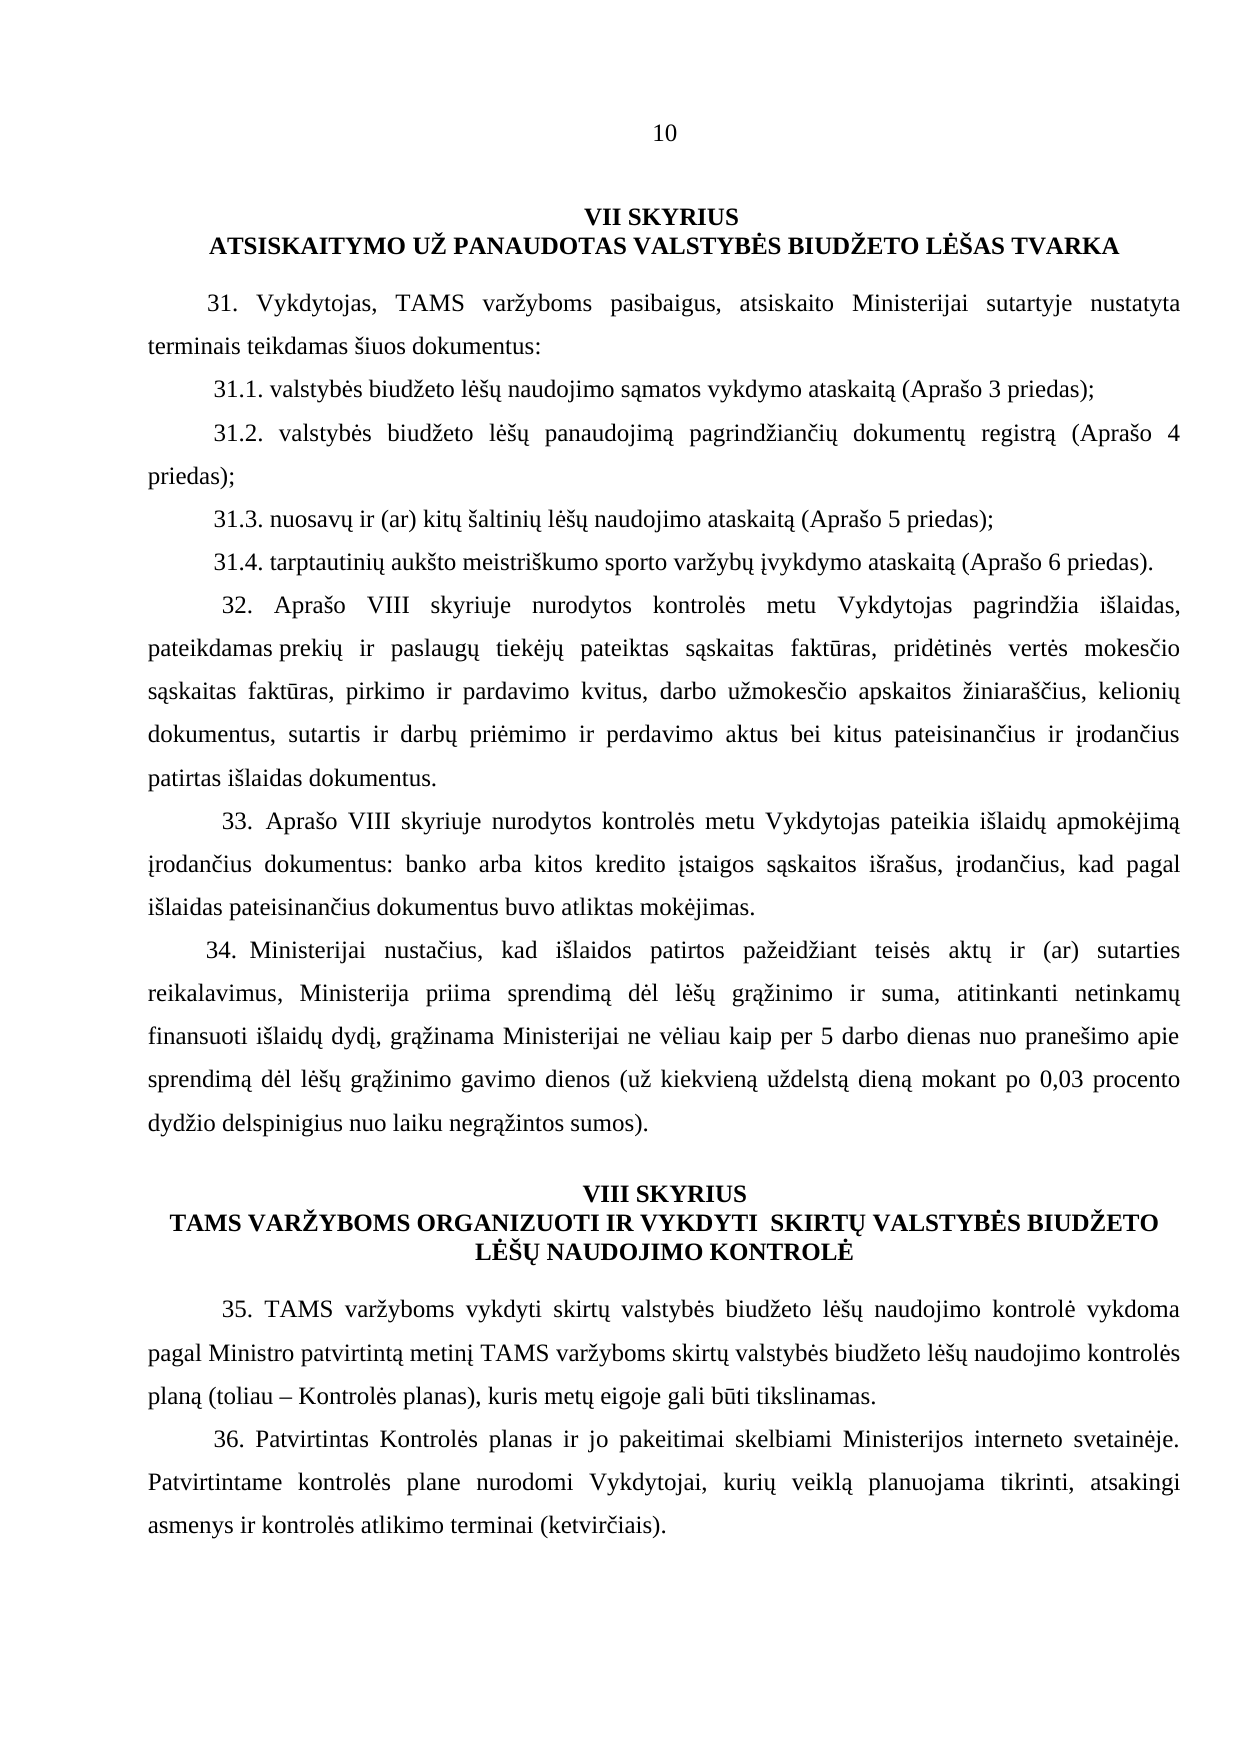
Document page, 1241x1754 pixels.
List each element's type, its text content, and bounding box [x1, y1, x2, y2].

text 36. Patvirtintas Kontrolės planas ir jo pakeitimai skelbiami Ministerijos interneto svetainėje. Patvirtintame kontrolės plane nurodomi Vykdytojai, kurių veiklą planuojama tikrinti, atsakingi asmenys ir kontrolės atlikimo terminai (ketvirčiais). [148, 1424, 1181, 1539]
text 35. TAMS varžyboms vykdyti skirtų valstybės biudžeto lėšų naudojimo kontrolė vykdoma pagal Ministro patvirtintą metinį TAMS varžyboms skirtų valstybės biudžeto lėšų naudojimo kontrolės planą (toliau – Kontrolės planas), kuris metų eigoje gali būti tikslinamas. [148, 1294, 1181, 1409]
text 31. Vykdytojas, TAMS varžyboms pasibaigus, atsiskaito Ministerijai sutartyje nustatyta terminais teikdamas šiuos dokumentus: [148, 288, 1181, 360]
text ATSISKAITYMO UŽ PANAUDOTAS VALSTYBĖS BIUDŽETO LĖŠAS TVARKA [148, 231, 1181, 259]
text 33. Aprašo VIII skyriuje nurodytos kontrolės metu Vykdytojas pateikia išlaidų apmokėjimą įrodančius dokumentus: banko arba kitos kredito įstaigos sąskaitos išrašus, įrodančius, kad pagal išlaidas pateisinančius dokumentus buvo atliktas mokėjimas. [148, 806, 1181, 921]
text VII SKYRIUS [148, 202, 1181, 231]
text TAMS VARŽYBOMS ORGANIZUOTI IR VYKDYTI SKIRTŲ VALSTYBĖS BIUDŽETO LĖŠŲ NAUDOJIMO KONTROLĖ [148, 1208, 1181, 1266]
text VIII SKYRIUS [148, 1179, 1181, 1208]
text 31.4. tarptautinių aukšto meistriškumo sporto varžybų įvykdymo ataskaitą (Aprašo 6 priedas). [148, 547, 1181, 576]
text 31.2. valstybės biudžeto lėšų panaudojimą pagrindžiančių dokumentų registrą (Aprašo 4 priedas); [148, 418, 1181, 489]
text 32. Aprašo VIII skyriuje nurodytos kontrolės metu Vykdytojas pagrindžia išlaidas, pateikdamas prekių ir paslaugų tiekėjų pateiktas sąskaitas faktūras, pridėtinės vertės mokesčio sąskaitas faktūras, pirkimo ir pardavimo kvitus, darbo užmokesčio apskaitos žiniaraščius, kelionių dokumentus, sutartis ir darbų priėmimo ir perdavimo aktus bei kitus pateisinančius ir įrodančius patirtas išlaidas dokumentus. [148, 590, 1181, 791]
text 31.1. valstybės biudžeto lėšų naudojimo sąmatos vykdymo ataskaitą (Aprašo 3 priedas); [148, 374, 1181, 403]
text 31.3. nuosavų ir (ar) kitų šaltinių lėšų naudojimo ataskaitą (Aprašo 5 priedas); [148, 504, 1181, 533]
text 34. Ministerijai nustačius, kad išlaidos patirtos pažeidžiant teisės aktų ir (ar) sutarties reikalavimus, Ministerija priima sprendimą dėl lėšų grąžinimo ir suma, atitinkanti netinkamų finansuoti išlaidų dydį, grąžinama Ministerijai ne vėliau kaip per 5 darbo dienas nuo pranešimo apie sprendimą dėl lėšų grąžinimo gavimo dienos (už kiekvieną uždelstą dieną mokant po 0,03 procento dydžio delspinigius nuo laiku negrąžintos sumos). [148, 935, 1181, 1136]
